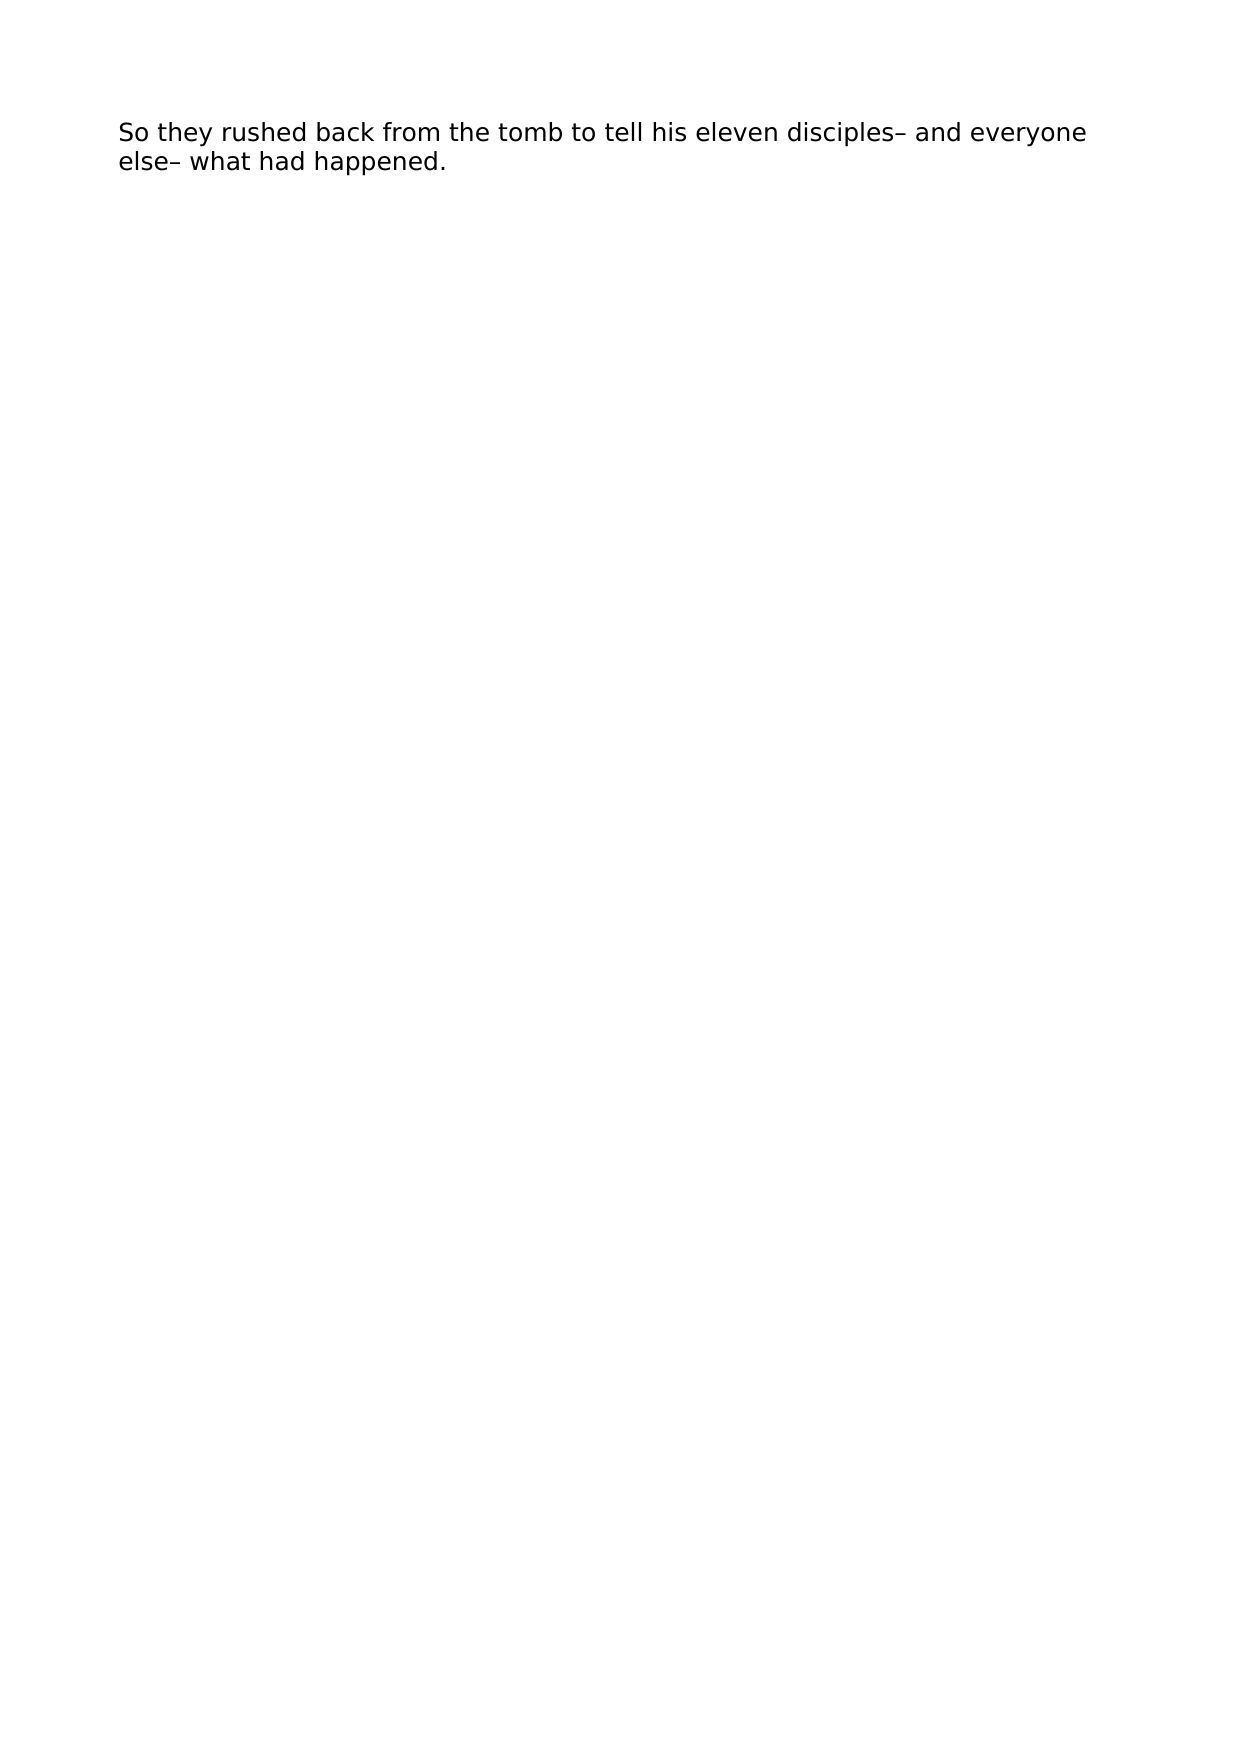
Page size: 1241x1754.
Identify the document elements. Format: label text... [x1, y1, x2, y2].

text So they rushed back from the tomb to tell his eleven disciples– and everyone else– what had happened. [118, 118, 1122, 176]
